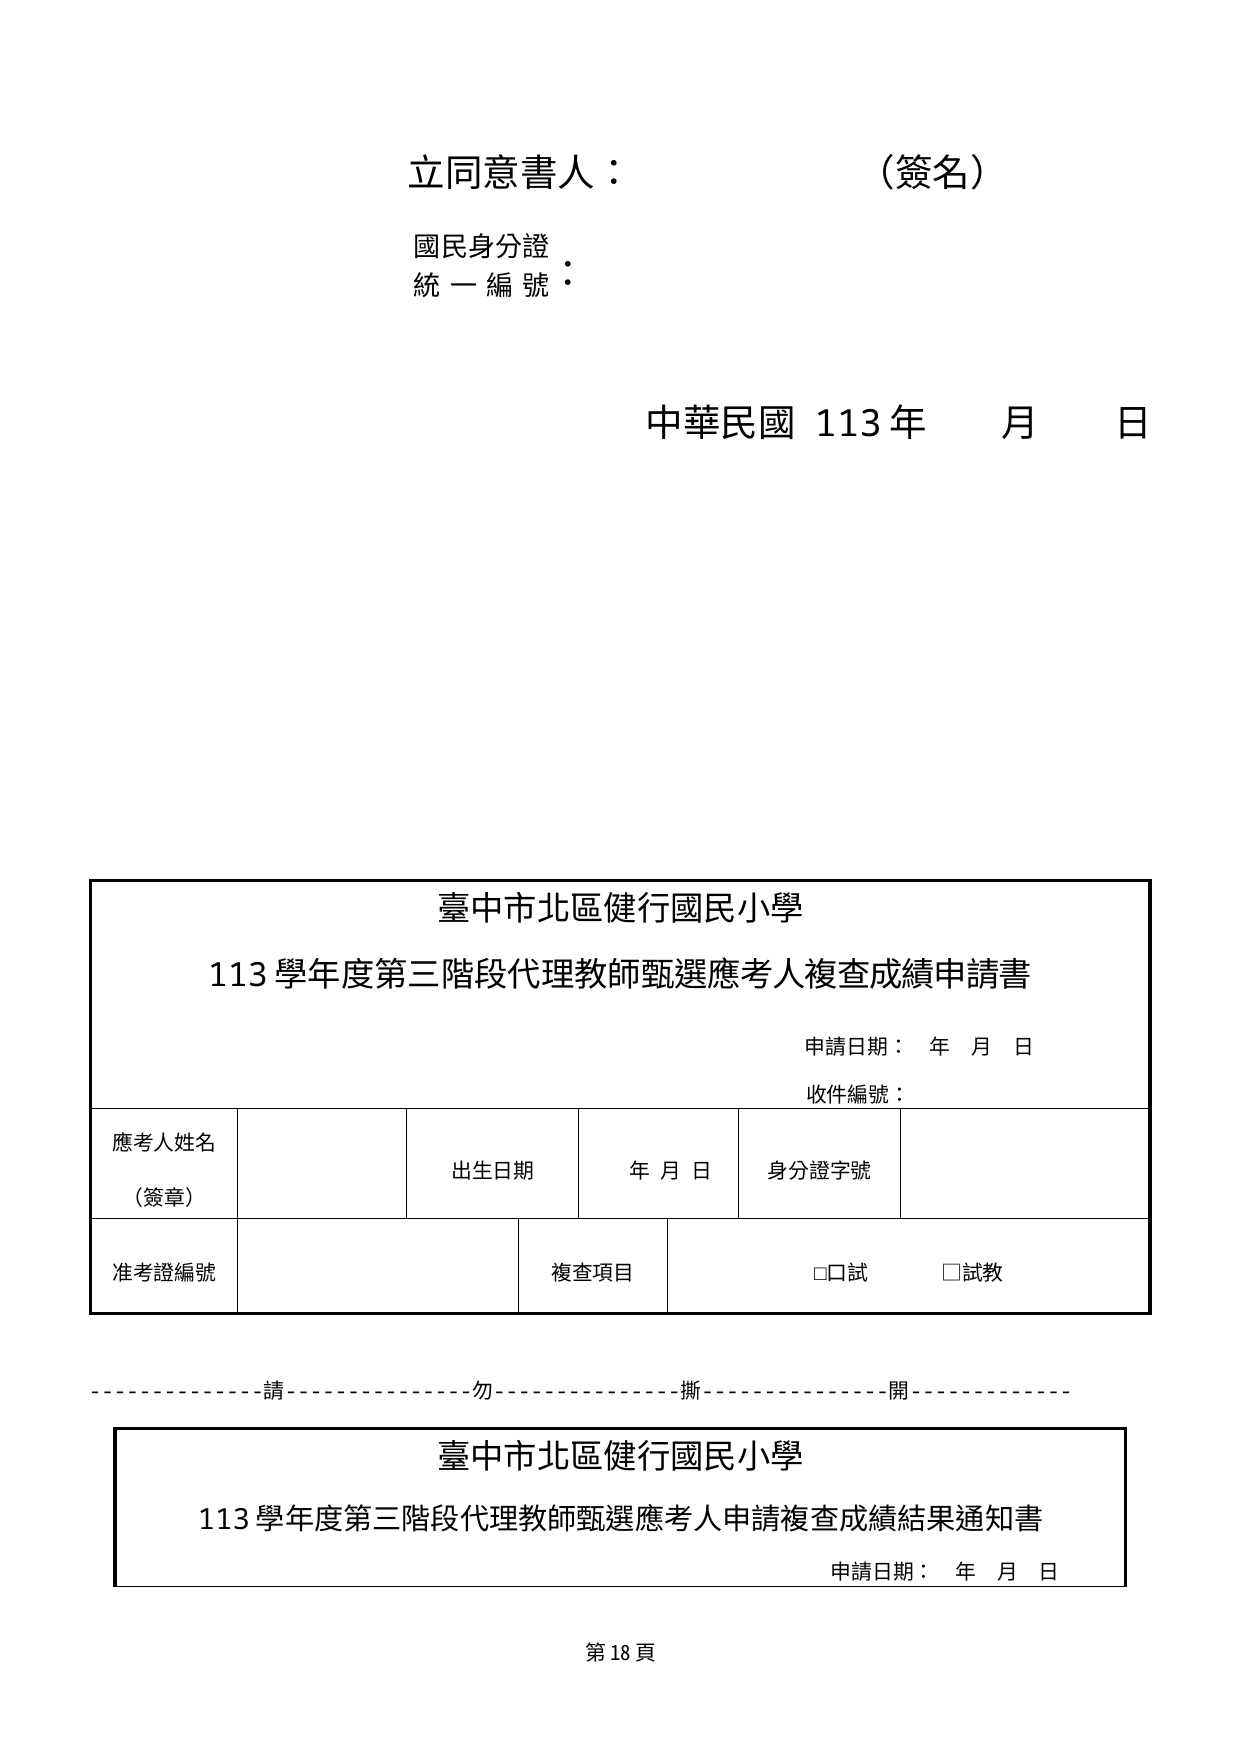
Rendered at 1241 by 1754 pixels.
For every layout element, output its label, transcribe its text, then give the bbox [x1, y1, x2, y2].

table_cell 出生日期 [407, 1109, 578, 1218]
table_cell 年 月 日 [579, 1109, 738, 1218]
text --------------請---------------勿---------------撕---------------開------------- [89, 1374, 1152, 1404]
table_cell [238, 1109, 406, 1218]
text 國民身分證統一編號： [89, 191, 1152, 316]
table_cell 應考人姓名 （簽章） [92, 1109, 237, 1218]
table_cell 准考證編號 [92, 1219, 237, 1312]
table_cell 身分證字號 [739, 1109, 900, 1218]
table_cell 複查項目 [519, 1219, 667, 1312]
text 立同意書人： （簽名） [89, 129, 1152, 191]
text 中華民國 113年 月 日 [89, 379, 1152, 441]
table_cell [901, 1109, 1148, 1218]
table_cell [238, 1219, 518, 1312]
table_header 臺中市北區健行國民小學 113學年度第三階段代理教師甄選應考人複查成績申請書 申請日期： 年 月 日 收件編號： [92, 882, 1148, 1108]
table_cell □口試 □試教 [668, 1219, 1148, 1312]
table_header 臺中市北區健行國民小學 113學年度第三階段代理教師甄選應考人申請複查成績結果通知書 申請日期： 年 月 日 [117, 1430, 1124, 1586]
